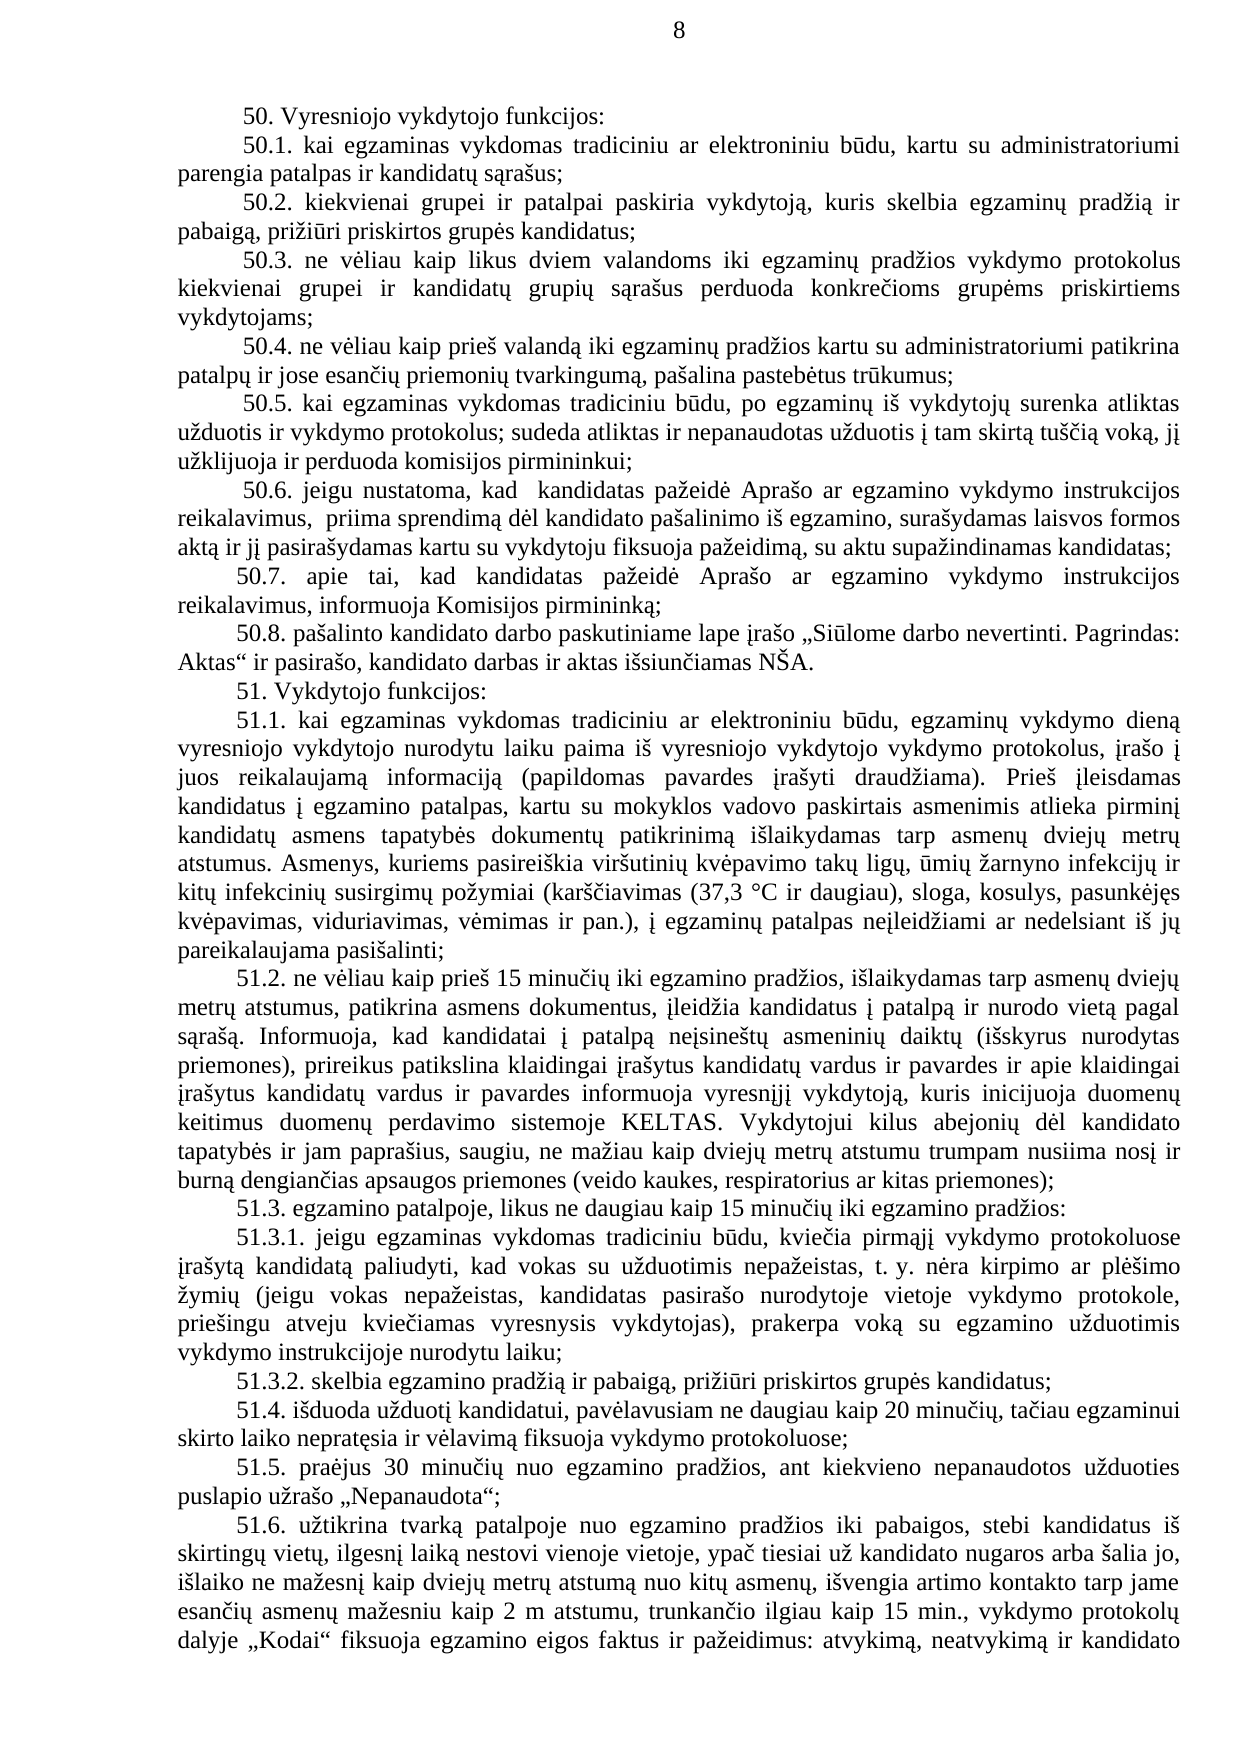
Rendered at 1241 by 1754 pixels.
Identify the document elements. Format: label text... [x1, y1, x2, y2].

text 51.3. egzamino patalpoje, likus ne daugiau kaip 15 minučių iki egzamino pradžios: [177, 1193, 1181, 1222]
text 50.3. ne vėliau kaip likus dviem valandoms iki egzaminų pradžios vykdymo protokolus kiekvienai grupei ir kandidatų grupių sąrašus perduoda konkrečioms grupėms priskirtiems vykdytojams; [177, 245, 1181, 331]
text 50.5. kai egzaminas vykdomas tradiciniu būdu, po egzaminų iš vykdytojų surenka atliktas užduotis ir vykdymo protokolus; sudeda atliktas ir nepanaudotas užduotis į tam skirtą tuščią voką, jį užklijuoja ir perduoda komisijos pirmininkui; [177, 388, 1181, 475]
text 51.5. praėjus 30 minučių nuo egzamino pradžios, ant kiekvieno nepanaudotos užduoties puslapio užrašo „Nepanaudota“; [177, 1452, 1181, 1510]
text 51.2. ne vėliau kaip prieš 15 minučių iki egzamino pradžios, išlaikydamas tarp asmenų dviejų metrų atstumus, patikrina asmens dokumentus, įleidžia kandidatus į patalpą ir nurodo vietą pagal sąrašą. Informuoja, kad kandidatai į patalpą neįsineštų asmeninių daiktų (išskyrus nurodytas priemones), prireikus patikslina klaidingai įrašytus kandidatų vardus ir pavardes ir apie klaidingai įrašytus kandidatų vardus ir pavardes informuoja vyresnįjį vykdytoją, kuris inicijuoja duomenų keitimus duomenų perdavimo sistemoje KELTAS. Vykdytojui kilus abejonių dėl kandidato tapatybės ir jam paprašius, saugiu, ne mažiau kaip dviejų metrų atstumu trumpam nusiima nosį ir burną dengiančias apsaugos priemones (veido kaukes, respiratorius ar kitas priemones); [177, 963, 1181, 1193]
text 50.8. pašalinto kandidato darbo paskutiniame lape įrašo „Siūlome darbo nevertinti. Pagrindas: Aktas“ ir pasirašo, kandidato darbas ir aktas išsiunčiamas NŠA. [177, 618, 1181, 676]
text 51.4. išduoda užduotį kandidatui, pavėlavusiam ne daugiau kaip 20 minučių, tačiau egzaminui skirto laiko nepratęsia ir vėlavimą fiksuoja vykdymo protokoluose; [177, 1395, 1181, 1452]
text 50.6. jeigu nustatoma, kad kandidatas pažeidė Aprašo ar egzamino vykdymo instrukcijos reikalavimus, priima sprendimą dėl kandidato pašalinimo iš egzamino, surašydamas laisvos formos aktą ir jį pasirašydamas kartu su vykdytoju fiksuoja pažeidimą, su aktu supažindinamas kandidatas; [177, 475, 1181, 561]
text 50. Vyresniojo vykdytojo funkcijos: [177, 101, 1181, 130]
text 50.2. kiekvienai grupei ir patalpai paskiria vykdytoją, kuris skelbia egzaminų pradžią ir pabaigą, prižiūri priskirtos grupės kandidatus; [177, 187, 1181, 245]
text 51.3.1. jeigu egzaminas vykdomas tradiciniu būdu, kviečia pirmąjį vykdymo protokoluose įrašytą kandidatą paliudyti, kad vokas su užduotimis nepažeistas, t. y. nėra kirpimo ar plėšimo žymių (jeigu vokas nepažeistas, kandidatas pasirašo nurodytoje vietoje vykdymo protokole, priešingu atveju kviečiamas vyresnysis vykdytojas), prakerpa voką su egzamino užduotimis vykdymo instrukcijoje nurodytu laiku; [177, 1222, 1181, 1366]
text 50.4. ne vėliau kaip prieš valandą iki egzaminų pradžios kartu su administratoriumi patikrina patalpų ir jose esančių priemonių tvarkingumą, pašalina pastebėtus trūkumus; [177, 331, 1181, 388]
text 51.1. kai egzaminas vykdomas tradiciniu ar elektroniniu būdu, egzaminų vykdymo dieną vyresniojo vykdytojo nurodytu laiku paima iš vyresniojo vykdytojo vykdymo protokolus, įrašo į juos reikalaujamą informaciją (papildomas pavardes įrašyti draudžiama). Prieš įleisdamas kandidatus į egzamino patalpas, kartu su mokyklos vadovo paskirtais asmenimis atlieka pirminį kandidatų asmens tapatybės dokumentų patikrinimą išlaikydamas tarp asmenų dviejų metrų atstumus. Asmenys, kuriems pasireiškia viršutinių kvėpavimo takų ligų, ūmių žarnyno infekcijų ir kitų infekcinių susirgimų požymiai (karščiavimas (37,3 °C ir daugiau), sloga, kosulys, pasunkėjęs kvėpavimas, viduriavimas, vėmimas ir pan.), į egzaminų patalpas neįleidžiami ar nedelsiant iš jų pareikalaujama pasišalinti; [177, 705, 1181, 963]
text 51. Vykdytojo funkcijos: [177, 676, 1181, 705]
text 50.1. kai egzaminas vykdomas tradiciniu ar elektroniniu būdu, kartu su administratoriumi parengia patalpas ir kandidatų sąrašus; [177, 130, 1181, 187]
text 51.6. užtikrina tvarką patalpoje nuo egzamino pradžios iki pabaigos, stebi kandidatus iš skirtingų vietų, ilgesnį laiką nestovi vienoje vietoje, ypač tiesiai už kandidato nugaros arba šalia jo, išlaiko ne mažesnį kaip dviejų metrų atstumą nuo kitų asmenų, išvengia artimo kontakto tarp jame esančių asmenų mažesniu kaip 2 m atstumu, trunkančio ilgiau kaip 15 min., vykdymo protokolų dalyje „Kodai“ fiksuoja egzamino eigos faktus ir pažeidimus: atvykimą, neatvykimą ir kandidato [177, 1510, 1181, 1653]
text 50.7. apie tai, kad kandidatas pažeidė Aprašo ar egzamino vykdymo instrukcijos reikalavimus, informuoja Komisijos pirmininką; [177, 561, 1181, 618]
text 51.3.2. skelbia egzamino pradžią ir pabaigą, prižiūri priskirtos grupės kandidatus; [177, 1366, 1181, 1395]
